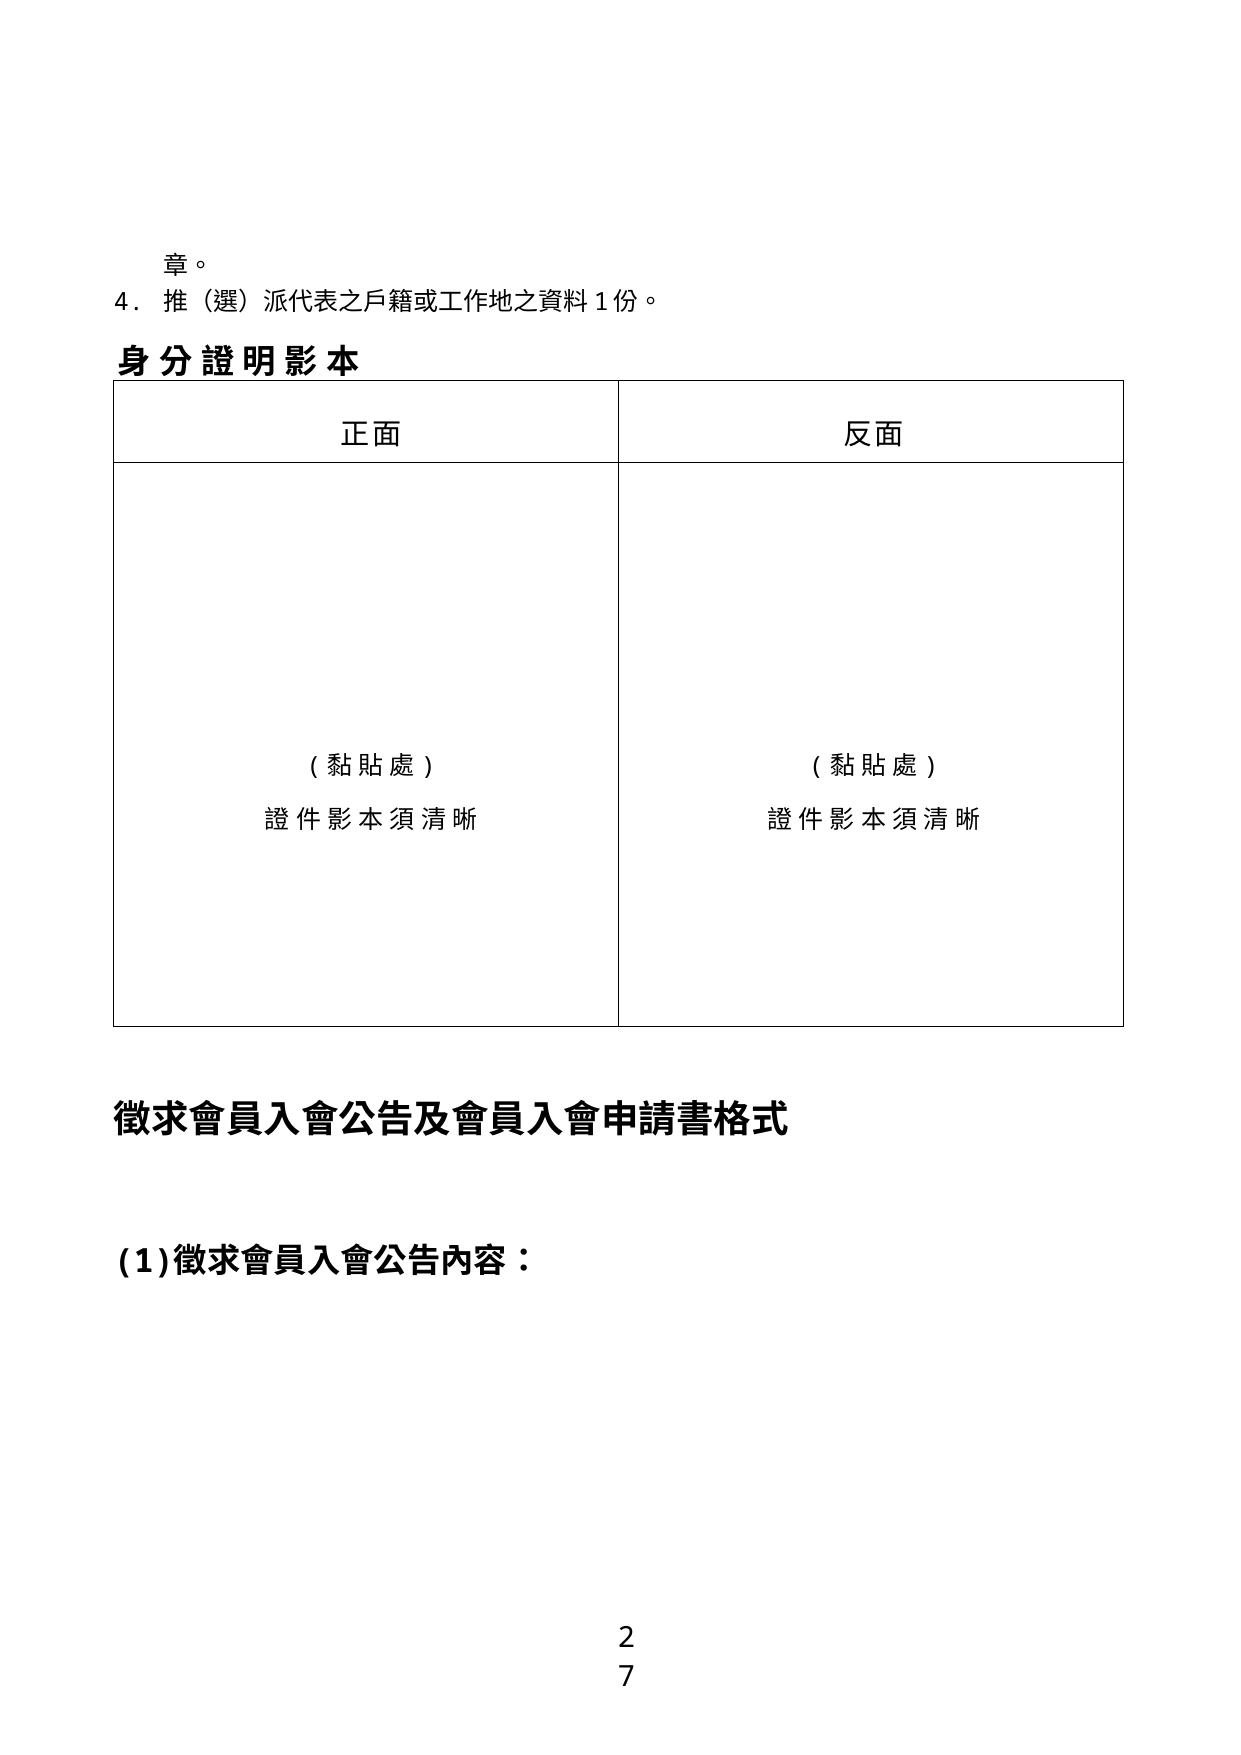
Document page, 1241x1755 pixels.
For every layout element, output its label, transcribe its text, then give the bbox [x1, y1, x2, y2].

table_header 反面 [619, 381, 1123, 462]
table_header 正面 [114, 381, 618, 462]
table_cell (黏貼處) 證件影本須清晰 [619, 463, 1123, 1026]
text 身分證明影本 [113, 318, 1124, 380]
text (1)徵求會員入會公告內容： [113, 1234, 1124, 1283]
list 推（選）派代表之戶籍或工作地之資料1份。 [113, 282, 1124, 318]
table_cell (黏貼處) 證件影本須清晰 [114, 463, 618, 1026]
text 徵求會員入會公告及會員入會申請書格式 [113, 1089, 1124, 1143]
list 請於立案證書、當選證明書影本之適當位置加蓋團體圖記或公司/商業大印及負責人印章。 [113, 245, 1124, 282]
